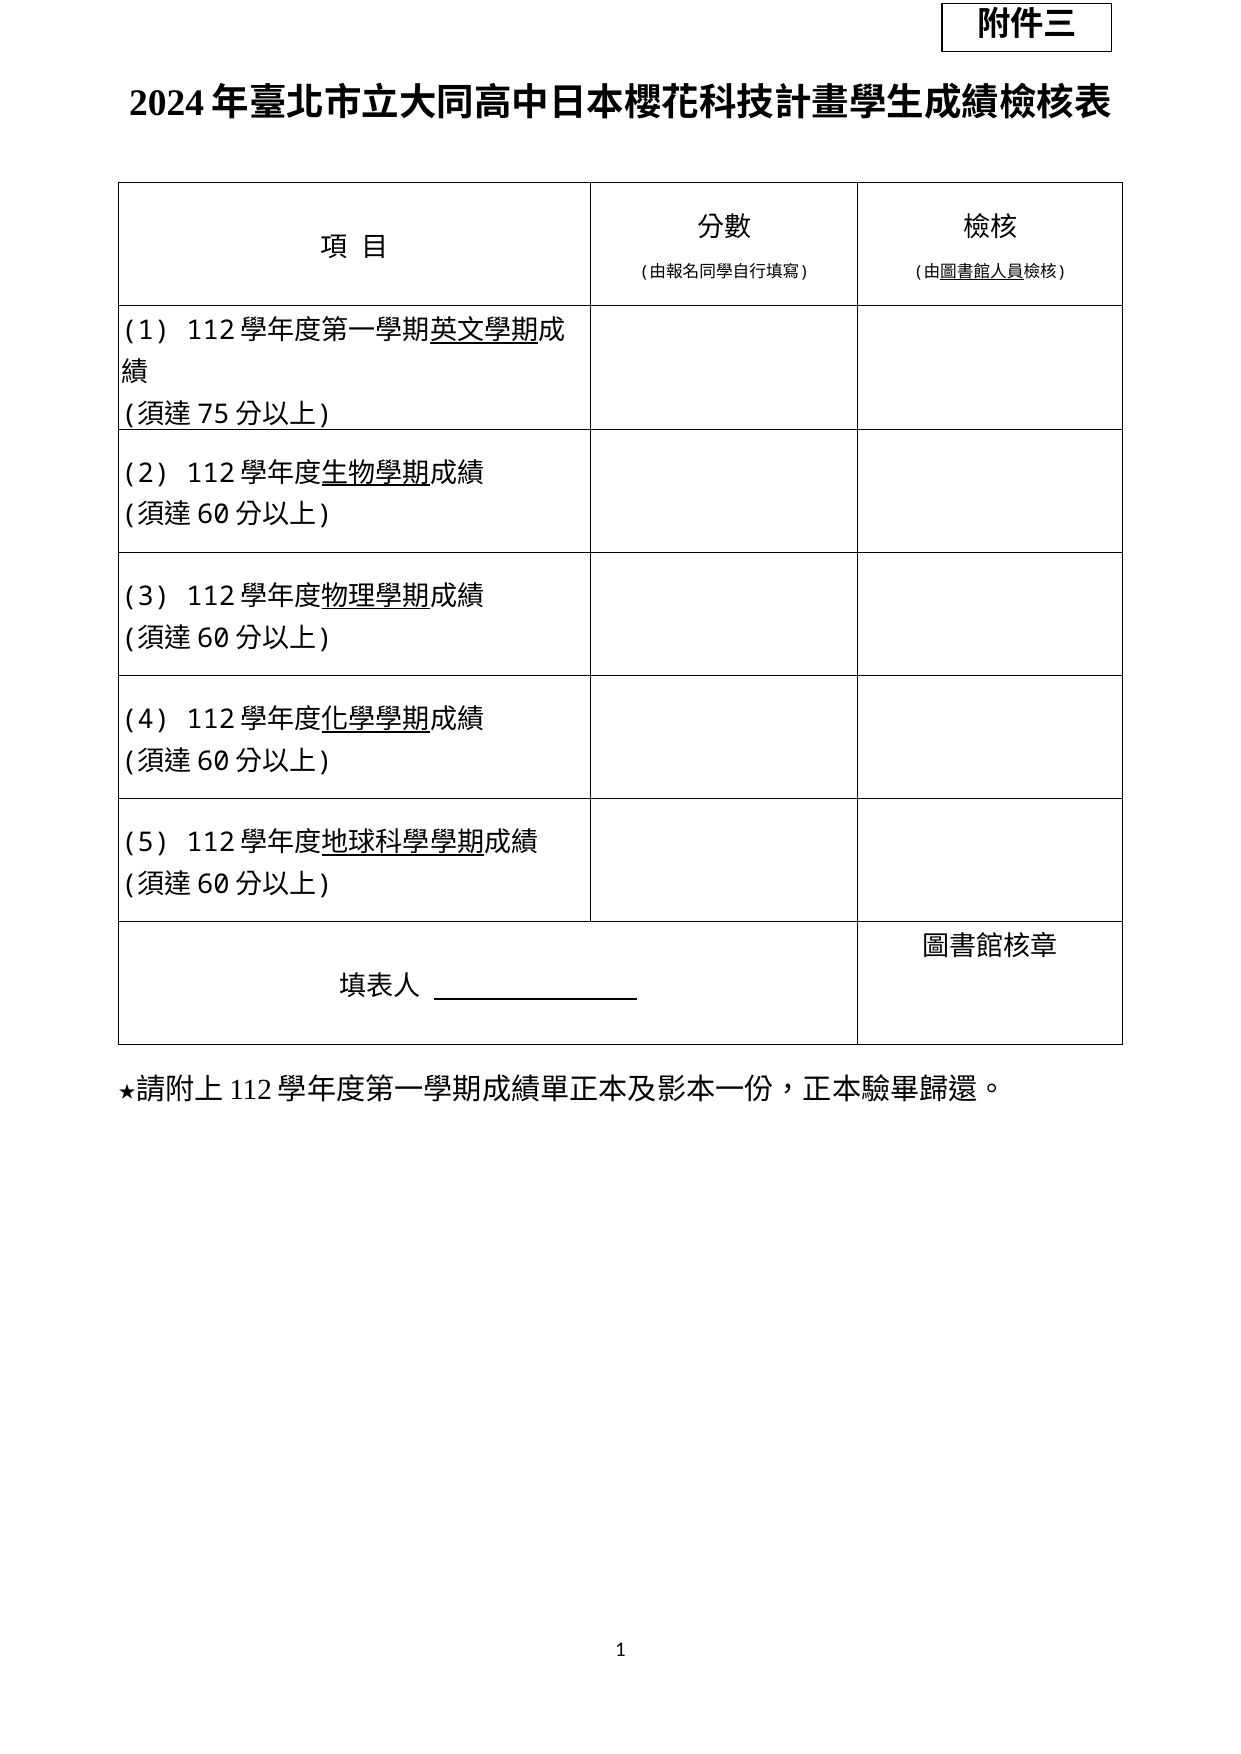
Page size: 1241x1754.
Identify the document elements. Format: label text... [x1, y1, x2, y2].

table_header 檢核 (由圖書館人員檢核) [858, 183, 1122, 305]
table_cell (4) 112學年度化學學期成績 (須達60分以上) [119, 676, 590, 798]
table_header 分數 (由報名同學自行填寫) [591, 183, 857, 305]
table_cell (1) 112學年度第一學期英文學期成績 (須達75分以上) [119, 306, 590, 428]
text ★請附上112學年度第一學期成績單正本及影本一份，正本驗畢歸還。 [118, 1045, 1122, 1108]
table_cell [858, 676, 1122, 798]
table_cell [591, 553, 857, 675]
table_cell (5) 112學年度地球科學學期成績 (須達60分以上) [119, 799, 590, 921]
table_cell [858, 306, 1122, 428]
table_cell 圖書館核章 [858, 922, 1122, 1044]
table_cell [591, 676, 857, 798]
table_cell (3) 112學年度物理學期成績 (須達60分以上) [119, 553, 590, 675]
table_cell [591, 430, 857, 552]
table_cell [591, 306, 857, 428]
table_cell 填表人 [119, 922, 857, 1044]
text 附件三 [957, 12, 1096, 41]
table_header 項 目 [119, 183, 590, 305]
table_cell [591, 799, 857, 921]
table_cell (2) 112學年度生物學期成績 (須達60分以上) [119, 430, 590, 552]
table_cell [858, 430, 1122, 552]
table_cell [858, 553, 1122, 675]
table_cell [858, 799, 1122, 921]
text [943, 4, 1111, 51]
text 2024年臺北市立大同高中日本櫻花科技計畫學生成績檢核表 [118, 57, 1122, 120]
